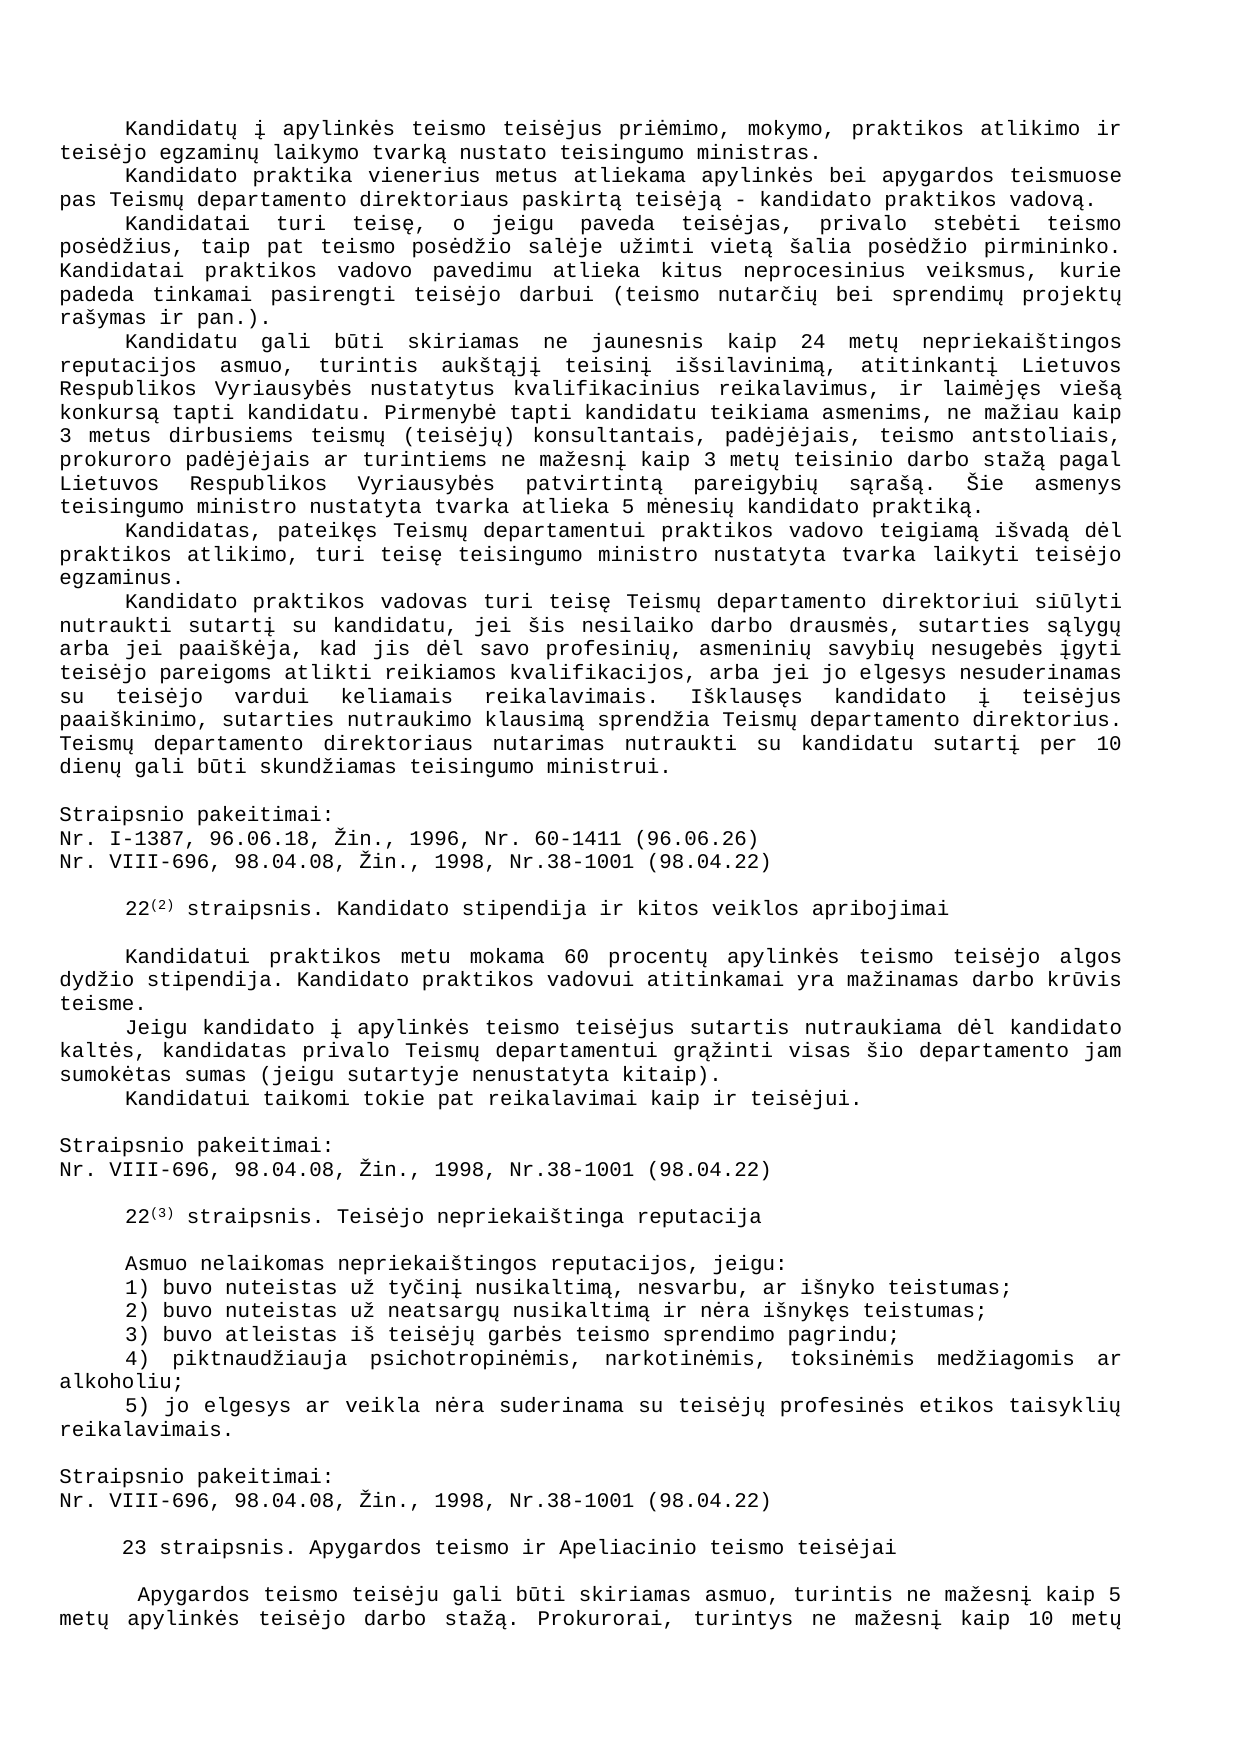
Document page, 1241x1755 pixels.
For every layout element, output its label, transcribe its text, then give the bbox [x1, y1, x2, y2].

text Kandidatų į apylinkės teismo teisėjus priėmimo, mokymo, praktikos atlikimo ir teisėjo egzaminų laikymo tvarką nustato teisingumo ministras. [59, 118, 1122, 165]
text Jeigu kandidato į apylinkės teismo teisėjus sutartis nutraukiama dėl kandidato kaltės, kandidatas privalo Teismų departamentui grąžinti visas šio departamento jam sumokėtas sumas (jeigu sutartyje nenustatyta kitaip). [59, 1017, 1122, 1088]
text Kandidatui praktikos metu mokama 60 procentų apylinkės teismo teisėjo algos dydžio stipendija. Kandidato praktikos vadovui atitinkamai yra mažinamas darbo krūvis teisme. [59, 946, 1122, 1017]
text 2) buvo nuteistas už neatsargų nusikaltimą ir nėra išnykęs teistumas; [59, 1300, 1122, 1324]
text Nr. I-1387, 96.06.18, Žin., 1996, Nr. 60-1411 (96.06.26) [59, 827, 1122, 851]
text Kandidatui taikomi tokie pat reikalavimai kaip ir teisėjui. [59, 1088, 1122, 1111]
text Straipsnio pakeitimai: [59, 1466, 1122, 1489]
text Kandidato praktika vienerius metus atliekama apylinkės bei apygardos teismuose pas Teismų departamento direktoriaus paskirtą teisėją - kandidato praktikos vadovą. [59, 165, 1122, 213]
text 3) buvo atleistas iš teisėjų garbės teismo sprendimo pagrindu; [59, 1324, 1122, 1348]
text Nr. VIII-696, 98.04.08, Žin., 1998, Nr.38-1001 (98.04.22) [59, 1158, 1122, 1182]
text Straipsnio pakeitimai: [59, 1135, 1122, 1158]
text 4) piktnaudžiauja psichotropinėmis, narkotinėmis, toksinėmis medžiagomis ar alkoholiu; [59, 1348, 1122, 1395]
text 22(3) straipsnis. Teisėjo nepriekaištinga reputacija [59, 1206, 1122, 1229]
text Kandidatai turi teisę, o jeigu paveda teisėjas, privalo stebėti teismo posėdžius, taip pat teismo posėdžio salėje užimti vietą šalia posėdžio pirmininko. Kandidatai praktikos vadovo pavedimu atlieka kitus neprocesinius veiksmus, kurie padeda tinkamai pasirengti teisėjo darbui (teismo nutarčių bei sprendimų projektų rašymas ir pan.). [59, 213, 1122, 331]
text Asmuo nelaikomas nepriekaištingos reputacijos, jeigu: [59, 1253, 1122, 1277]
text Apygardos teismo teisėju gali būti skiriamas asmuo, turintis ne mažesnį kaip 5 metų apylinkės teisėjo darbo stažą. Prokurorai, turintys ne mažesnį kaip 10 metų [59, 1584, 1122, 1631]
text Kandidatas, pateikęs Teismų departamentui praktikos vadovo teigiamą išvadą dėl praktikos atlikimo, turi teisę teisingumo ministro nustatyta tvarka laikyti teisėjo egzaminus. [59, 520, 1122, 591]
text 23 straipsnis. Apygardos teismo ir Apeliacinio teismo teisėjai [59, 1537, 1122, 1561]
text 1) buvo nuteistas už tyčinį nusikaltimą, nesvarbu, ar išnyko teistumas; [59, 1277, 1122, 1300]
text Kandidatu gali būti skiriamas ne jaunesnis kaip 24 metų nepriekaištingos reputacijos asmuo, turintis aukštąjį teisinį išsilavinimą, atitinkantį Lietuvos Respublikos Vyriausybės nustatytus kvalifikacinius reikalavimus, ir laimėjęs viešą konkursą tapti kandidatu. Pirmenybė tapti kandidatu teikiama asmenims, ne mažiau kaip 3 metus dirbusiems teismų (teisėjų) konsultantais, padėjėjais, teismo antstoliais, prokuroro padėjėjais ar turintiems ne mažesnį kaip 3 metų teisinio darbo stažą pagal Lietuvos Respublikos Vyriausybės patvirtintą pareigybių sąrašą. Šie asmenys teisingumo ministro nustatyta tvarka atlieka 5 mėnesių kandidato praktiką. [59, 331, 1122, 520]
text Straipsnio pakeitimai: [59, 804, 1122, 827]
text 5) jo elgesys ar veikla nėra suderinama su teisėjų profesinės etikos taisyklių reikalavimais. [59, 1395, 1122, 1442]
text 22(2) straipsnis. Kandidato stipendija ir kitos veiklos apribojimai [59, 898, 1122, 922]
text Nr. VIII-696, 98.04.08, Žin., 1998, Nr.38-1001 (98.04.22) [59, 851, 1122, 875]
text Nr. VIII-696, 98.04.08, Žin., 1998, Nr.38-1001 (98.04.22) [59, 1489, 1122, 1513]
text Kandidato praktikos vadovas turi teisę Teismų departamento direktoriui siūlyti nutraukti sutartį su kandidatu, jei šis nesilaiko darbo drausmės, sutarties sąlygų arba jei paaiškėja, kad jis dėl savo profesinių, asmeninių savybių nesugebės įgyti teisėjo pareigoms atlikti reikiamos kvalifikacijos, arba jei jo elgesys nesuderinamas su teisėjo vardui keliamais reikalavimais. Išklausęs kandidato į teisėjus paaiškinimo, sutarties nutraukimo klausimą sprendžia Teismų departamento direktorius. Teismų departamento direktoriaus nutarimas nutraukti su kandidatu sutartį per 10 dienų gali būti skundžiamas teisingumo ministrui. [59, 591, 1122, 780]
